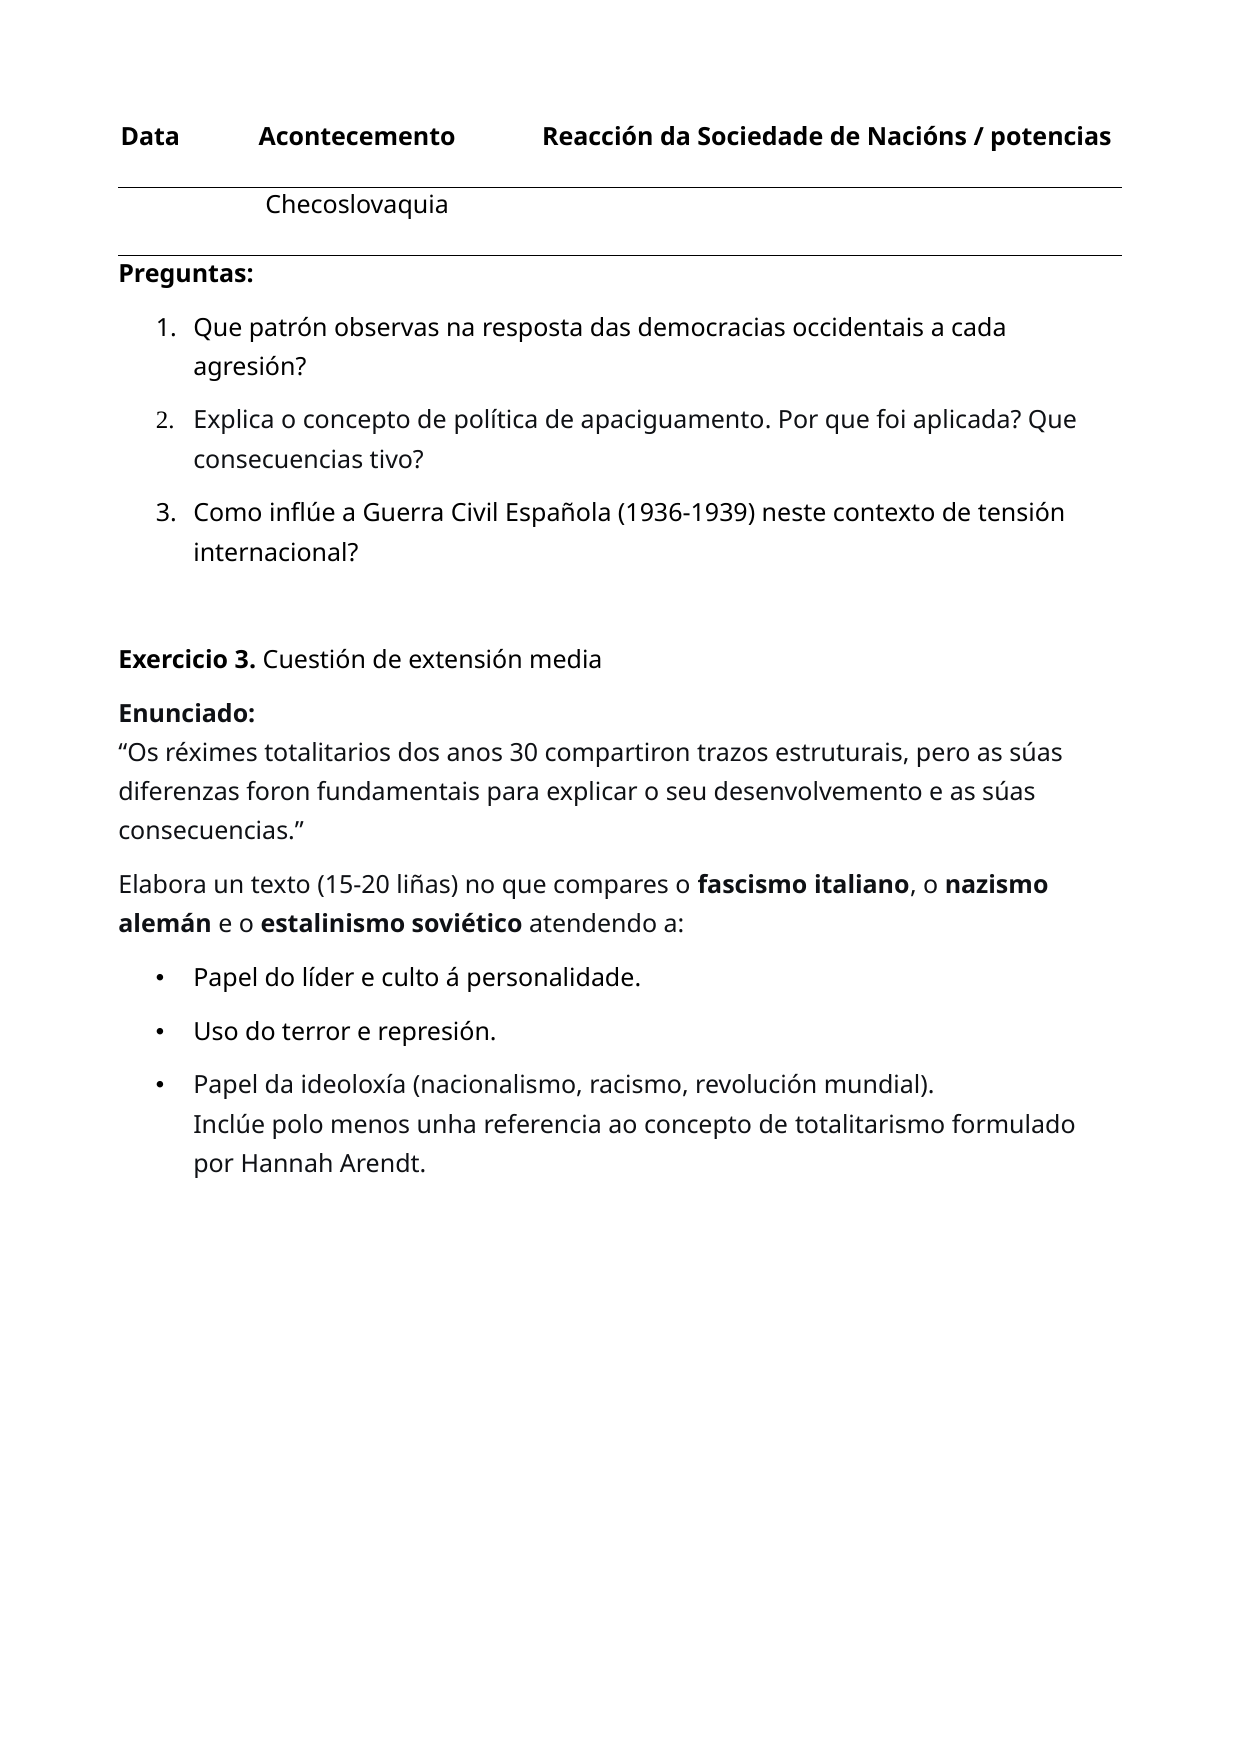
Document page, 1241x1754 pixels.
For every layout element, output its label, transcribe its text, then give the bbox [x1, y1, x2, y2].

table_cell Checoslovaquia [182, 188, 532, 255]
table_header Reacción da Sociedade de Nacións / potencias [532, 118, 1122, 187]
text Enunciado: “Os réximes totalitarios dos anos 30 compartiron trazos estruturais, pero as súas diferenzas foron fundamentais para explicar o seu desenvolvemento e as súas consecuencias.” [118, 695, 1122, 847]
table_cell [118, 188, 182, 255]
list Papel do líder e culto á personalidade. [156, 959, 1122, 994]
table_header Data [118, 118, 182, 187]
list Que patrón observas na resposta das democracias occidentais a cada agresión? [156, 309, 1122, 382]
list Papel da ideoloxía (nacionalismo, racismo, revolución mundial). Inclúe polo menos unha referencia ao concepto de totalitarismo formulado por Hannah Arendt. [156, 1067, 1122, 1179]
list Explica o concepto de política de apaciguamento. Por que foi aplicada? Que consecuencias tivo? [156, 402, 1122, 475]
list Como inflúe a Guerra Civil Española (1936-1939) neste contexto de tensión internacional? [156, 495, 1122, 568]
text Preguntas: [118, 256, 1122, 289]
list Uso do terror e represión. [156, 1013, 1122, 1047]
text Elabora un texto (15-20 liñas) no que compares o fascismo italiano, o nazismo alemán e o estalinismo soviético atendendo a: [118, 867, 1122, 940]
text Exercicio 3. Cuestión de extensión media [118, 642, 1122, 676]
table_cell [532, 188, 1122, 255]
table_header Acontecemento [182, 118, 532, 187]
